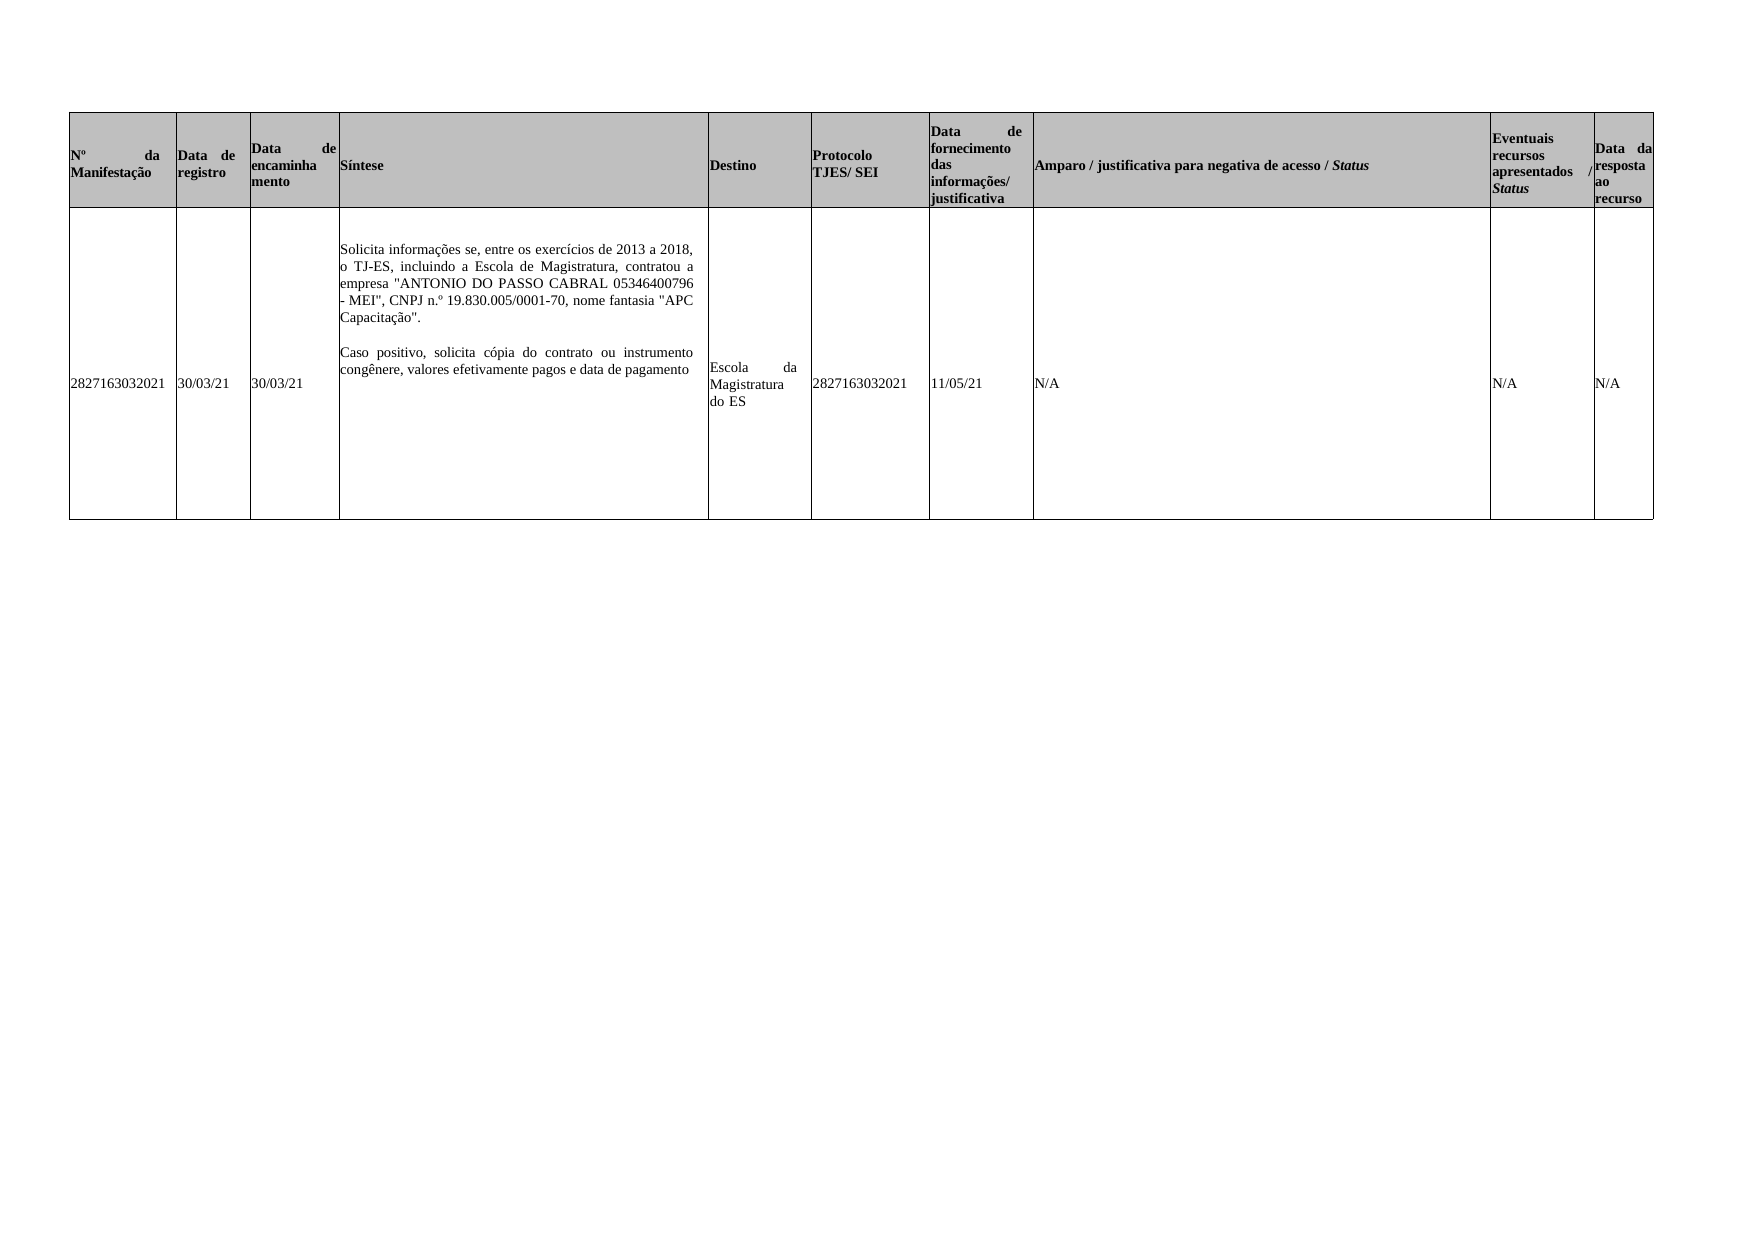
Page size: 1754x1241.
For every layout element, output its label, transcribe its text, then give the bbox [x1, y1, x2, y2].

table_header Eventuais recursos apresentados / Status [1491, 113, 1594, 207]
table_cell N/A [1034, 208, 1490, 519]
table_cell 2827163032021 [70, 208, 176, 519]
table_cell 11/05/21 [930, 208, 1033, 519]
table_cell N/A [1595, 208, 1653, 519]
table_header Data de encaminha mento [251, 113, 339, 207]
table_header Síntese [340, 113, 708, 207]
table_cell 30/03/21 [251, 208, 339, 519]
table_cell Solicita informações se, entre os exercícios de 2013 a 2018, o TJ-ES, incluindo a Escola de Magistratura, contratou a empresa "ANTONIO DO PASSO CABRAL 05346400796 - MEI", CNPJ n.º 19.830.005/0001-70, nome fantasia "APC Capacitação". Caso positivo, solicita cópia do contrato ou instrumento congênere, valores efetivamente pagos e data de pagamento [340, 208, 708, 519]
table_header Destino [709, 113, 811, 207]
table_header Data da resposta ao recurso [1595, 113, 1653, 207]
table_header Protocolo TJES/ SEI [812, 113, 929, 207]
table_header Amparo / justificativa para negativa de acesso / Status [1034, 113, 1490, 207]
table_cell Escola da Magistratura do ES [709, 208, 811, 519]
table_cell 2827163032021 [812, 208, 929, 519]
table_header Nº da Manifestação [70, 113, 176, 207]
table_header Data de registro [177, 113, 250, 207]
table_cell 30/03/21 [177, 208, 250, 519]
table_cell N/A [1491, 208, 1594, 519]
table_header Data de fornecimento das informações/ justificativa [930, 113, 1033, 207]
